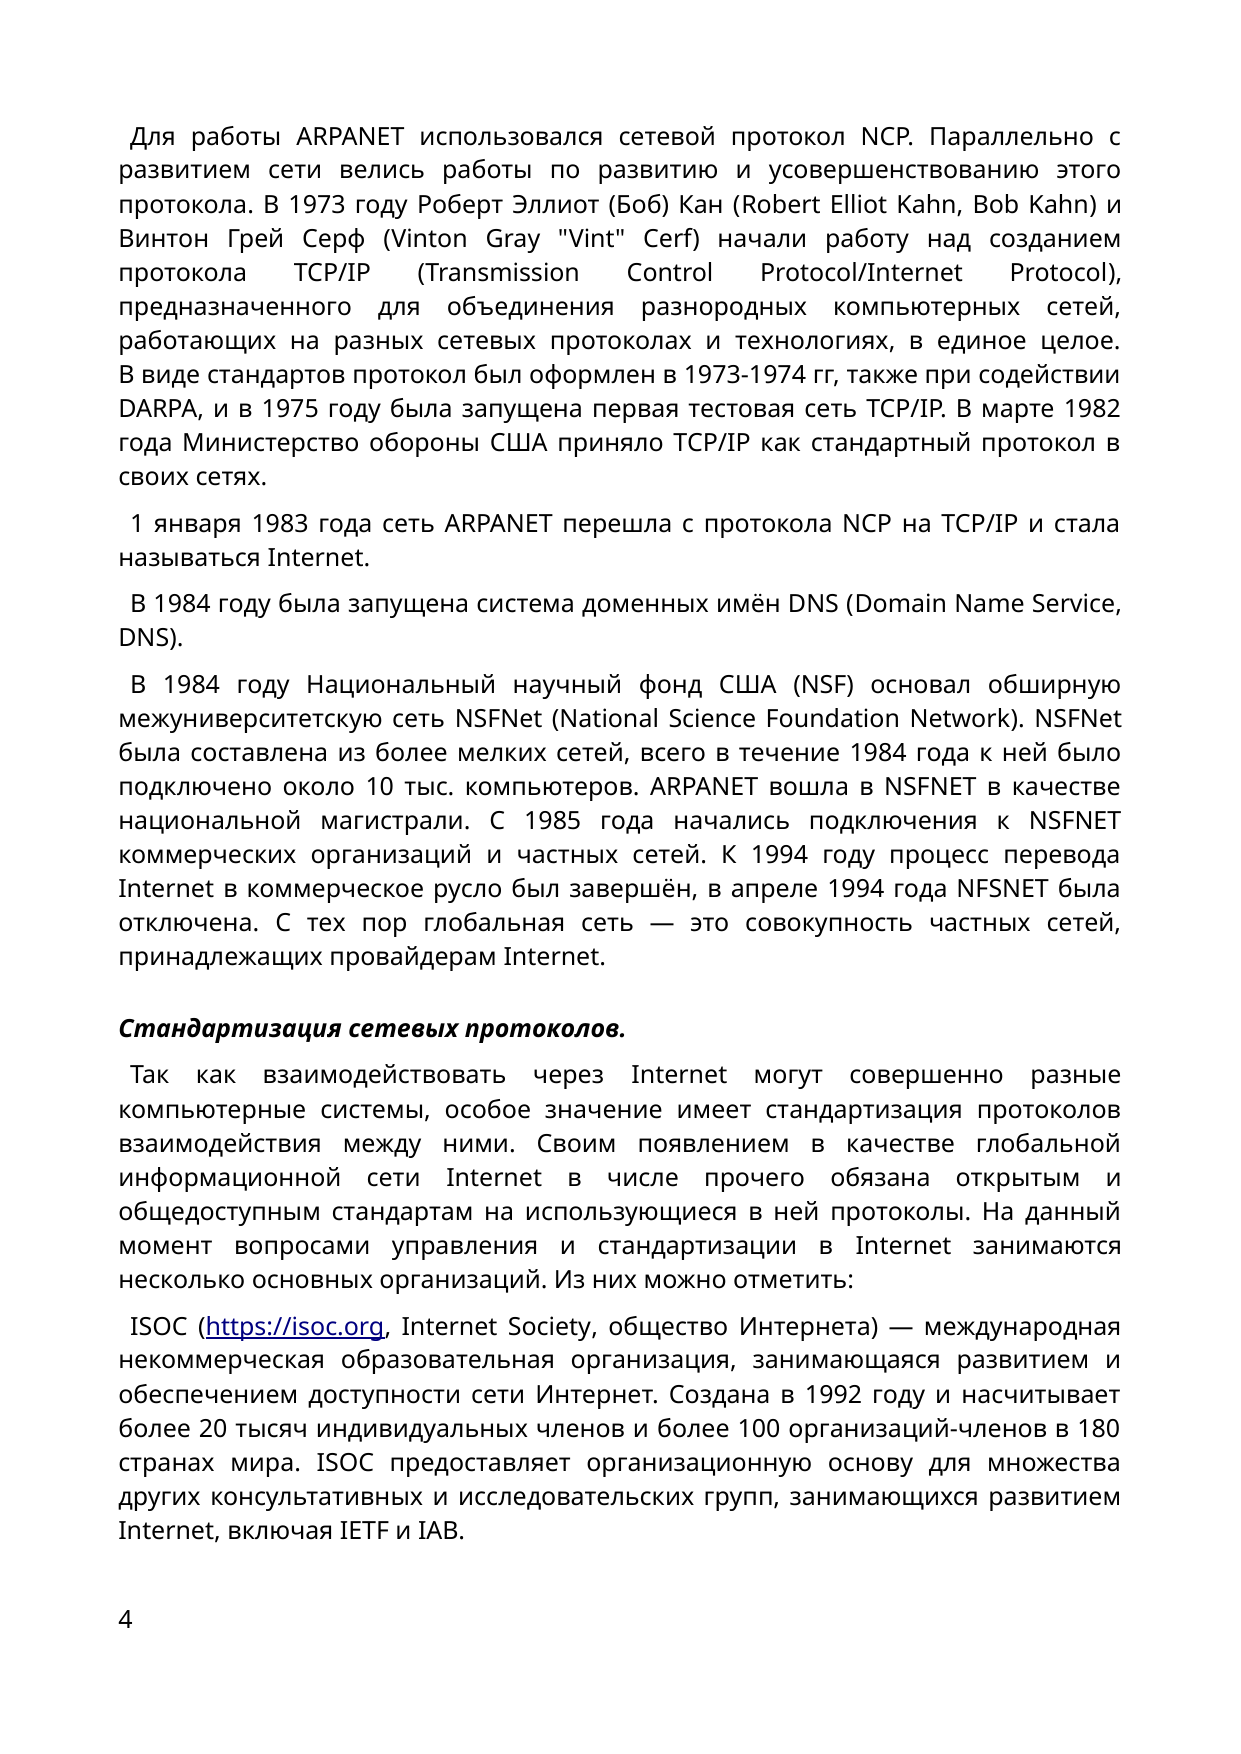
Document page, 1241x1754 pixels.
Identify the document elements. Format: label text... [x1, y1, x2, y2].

text В 1984 году была запущена система доменных имён DNS (Domain Name Service, DNS). [118, 586, 1122, 654]
text 1 января 1983 года сеть ARPANET перешла с протокола NCP на TCP/IP и стала называться Internet. [118, 505, 1122, 573]
text Так как взаимодействовать через Internet могут совершенно разные компьютерные системы, особое значение имеет стандартизация протоколов взаимодействия между ними. Своим появлением в качестве глобальной информационной сети Internet в числе прочего обязана открытым и общедоступным стандартам на использующиеся в ней протоколы. На данный момент вопросами управления и стандартизации в Internet занимаются несколько основных организаций. Из них можно отметить: [118, 1057, 1122, 1296]
text В 1984 году Национальный научный фонд США (NSF) основал обширную межуниверситетскую сеть NSFNet (National Science Foundation Network). NSFNet была составлена из более мелких сетей, всего в течение 1984 года к ней было подключено около 10 тыс. компьютеров. ARPANET вошла в NSFNET в качестве национальной магистрали. С 1985 года начались подключения к NSFNET коммерческих организаций и частных сетей. К 1994 году процесс перевода Internet в коммерческое русло был завершён, в апреле 1994 года NFSNET была отключена. С тех пор глобальная сеть — это совокупность частных сетей, принадлежащих провайдерам Internet. [118, 667, 1122, 973]
text Для работы ARPANET использовался сетевой протокол NCP. Параллельно с развитием сети велись работы по развитию и усовершенствованию этого протокола. В 1973 году Роберт Эллиот (Боб) Кан (Robert Elliot Kahn, Bob Kahn) и Винтон Грей Серф (Vinton Gray "Vint" Cerf) начали работу над созданием протокола TCP/IP (Transmission Control Protocol/Internet Protocol), предназначенного для объединения разнородных компьютерных сетей, работающих на разных сетевых протоколах и технологиях, в единое целое. В виде стандартов протокол был оформлен в 1973-1974 гг, также при содействии DARPA, и в 1975 году была запущена первая тестовая сеть TCP/IP. В марте 1982 года Министерство обороны США приняло TCP/IP как стандартный протокол в своих сетях. [118, 118, 1122, 493]
subtitle Стандартизация сетевых протоколов. [118, 1011, 1122, 1045]
text ISOC (https://isoc.org, Internet Society, общество Интернета) — международная некоммерческая образовательная организация, занимающаяся развитием и обеспечением доступности сети Интернет. Создана в 1992 году и насчитывает более 20 тысяч индивидуальных членов и более 100 организаций-членов в 180 странах мира. ISOC предоставляет организационную основу для множества других консультативных и исследовательских групп, занимающихся развитием Internet, включая IETF и IAB. [118, 1308, 1122, 1547]
